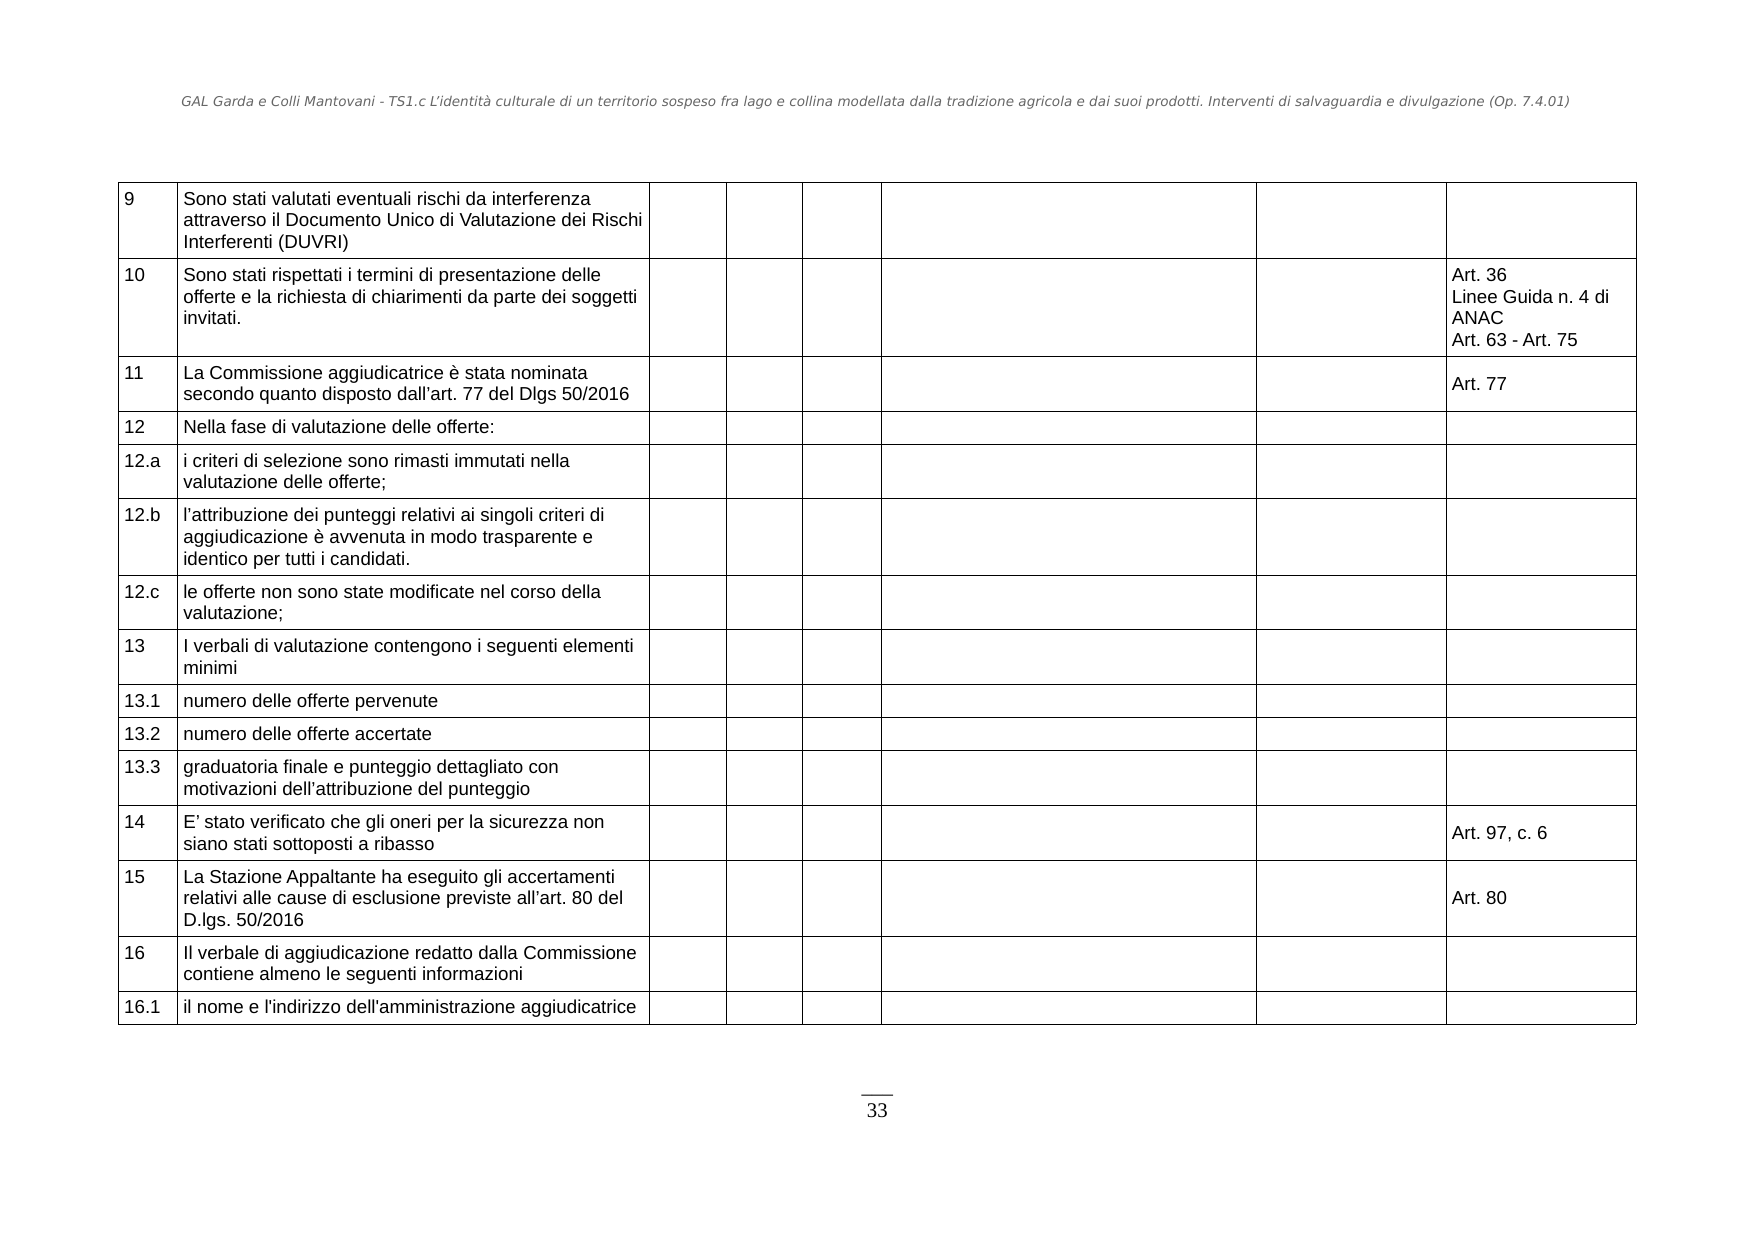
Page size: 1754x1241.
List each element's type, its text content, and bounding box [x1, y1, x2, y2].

table_cell [650, 412, 726, 444]
table_cell [1257, 751, 1446, 805]
table_cell 12.c [119, 576, 177, 629]
table_cell [1257, 412, 1446, 444]
table_cell I verbali di valutazione contengono i seguenti elementi minimi [178, 630, 649, 684]
table_cell [1447, 412, 1636, 444]
table_cell Art. 80 [1447, 861, 1636, 936]
table_cell [650, 718, 726, 750]
table_cell [882, 630, 1256, 684]
table_cell [650, 259, 726, 356]
table_cell [882, 806, 1256, 859]
table_cell [1447, 576, 1636, 629]
table_cell [727, 806, 802, 859]
table_cell [1447, 445, 1636, 498]
table_cell [1257, 718, 1446, 750]
table_cell [1257, 937, 1446, 991]
table_cell [727, 992, 802, 1024]
table_cell [882, 259, 1256, 356]
table_cell [803, 499, 881, 574]
table_cell [1257, 685, 1446, 717]
table_cell 16.1 [119, 992, 177, 1024]
table_cell [803, 751, 881, 805]
table_cell E’ stato verificato che gli oneri per la sicurezza non siano stati sottoposti a ribasso [178, 806, 649, 859]
table_cell [1447, 751, 1636, 805]
table_cell [1257, 806, 1446, 859]
table_cell [650, 357, 726, 411]
table_cell [803, 937, 881, 991]
table_cell [1447, 499, 1636, 574]
table_cell [650, 685, 726, 717]
table_cell [1447, 937, 1636, 991]
table_cell [1447, 685, 1636, 717]
table_cell il nome e l'indirizzo dell'amministrazione aggiudicatrice [178, 992, 649, 1024]
table_cell [727, 937, 802, 991]
table_cell [882, 937, 1256, 991]
table_cell 12.b [119, 499, 177, 574]
table_cell [882, 576, 1256, 629]
table_cell [882, 718, 1256, 750]
table_cell [882, 412, 1256, 444]
table_cell [650, 445, 726, 498]
table_cell 11 [119, 357, 177, 411]
table_cell [882, 992, 1256, 1024]
table_cell [727, 630, 802, 684]
table_cell La Commissione aggiudicatrice è stata nominata secondo quanto disposto dall’art. 77 del Dlgs 50/2016 [178, 357, 649, 411]
table_cell i criteri di selezione sono rimasti immutati nella valutazione delle offerte; [178, 445, 649, 498]
table_cell [803, 445, 881, 498]
table_cell Art. 97, c. 6 [1447, 806, 1636, 859]
table_cell [803, 861, 881, 936]
table_cell [882, 499, 1256, 574]
table_cell Nella fase di valutazione delle offerte: [178, 412, 649, 444]
table_cell [1257, 445, 1446, 498]
table_cell Sono stati rispettati i termini di presentazione delle offerte e la richiesta di chiarimenti da parte dei soggetti invitati. [178, 259, 649, 356]
table_cell [650, 630, 726, 684]
table_cell [650, 806, 726, 859]
table_cell [727, 751, 802, 805]
table_cell [803, 259, 881, 356]
table_cell [650, 576, 726, 629]
table_cell [1257, 630, 1446, 684]
table_cell l’attribuzione dei punteggi relativi ai singoli criteri di aggiudicazione è avvenuta in modo trasparente e identico per tutti i candidati. [178, 499, 649, 574]
table_cell Il verbale di aggiudicazione redatto dalla Commissione contiene almeno le seguenti informazioni [178, 937, 649, 991]
table_cell [727, 357, 802, 411]
table_cell [727, 576, 802, 629]
table_cell 13 [119, 630, 177, 684]
table_cell [1257, 992, 1446, 1024]
table_cell [727, 499, 802, 574]
table_cell [803, 576, 881, 629]
table_cell [803, 685, 881, 717]
table_cell 12 [119, 412, 177, 444]
table_cell [727, 259, 802, 356]
table_cell [1257, 861, 1446, 936]
table_cell [650, 183, 726, 258]
table_cell [803, 718, 881, 750]
table_cell [803, 183, 881, 258]
table_cell 13.2 [119, 718, 177, 750]
table_cell 15 [119, 861, 177, 936]
table_cell [1447, 718, 1636, 750]
table_cell [1257, 259, 1446, 356]
table_cell [1257, 357, 1446, 411]
table_cell [727, 183, 802, 258]
table_cell le offerte non sono state modificate nel corso della valutazione; [178, 576, 649, 629]
table_cell [882, 751, 1256, 805]
table_cell numero delle offerte accertate [178, 718, 649, 750]
table_cell 16 [119, 937, 177, 991]
table_cell 13.1 [119, 685, 177, 717]
table_cell [882, 183, 1256, 258]
table_cell [727, 861, 802, 936]
table_cell [882, 357, 1256, 411]
table_cell [1447, 630, 1636, 684]
table_cell La Stazione Appaltante ha eseguito gli accertamenti relativi alle cause di esclusione previste all’art. 80 del D.lgs. 50/2016 [178, 861, 649, 936]
table_cell [803, 630, 881, 684]
table_cell [650, 992, 726, 1024]
table_cell 9 [119, 183, 177, 258]
table_cell [650, 499, 726, 574]
table_cell [727, 718, 802, 750]
table_cell [803, 806, 881, 859]
table_cell Art. 36 Linee Guida n. 4 di ANAC Art. 63 - Art. 75 [1447, 259, 1636, 356]
table_cell [650, 861, 726, 936]
table_cell graduatoria finale e punteggio dettagliato con motivazioni dell’attribuzione del punteggio [178, 751, 649, 805]
table_cell [882, 861, 1256, 936]
table_cell [1447, 183, 1636, 258]
table_cell [803, 357, 881, 411]
table_cell Art. 77 [1447, 357, 1636, 411]
table_cell [803, 412, 881, 444]
table_cell [1447, 992, 1636, 1024]
table_cell 10 [119, 259, 177, 356]
table_cell Sono stati valutati eventuali rischi da interferenza attraverso il Documento Unico di Valutazione dei Rischi Interferenti (DUVRI) [178, 183, 649, 258]
table_cell [650, 937, 726, 991]
table_cell [1257, 499, 1446, 574]
table_cell [1257, 576, 1446, 629]
table_cell numero delle offerte pervenute [178, 685, 649, 717]
table_cell [803, 992, 881, 1024]
table_cell 12.a [119, 445, 177, 498]
table_cell 14 [119, 806, 177, 859]
table_cell [882, 445, 1256, 498]
table_cell [1257, 183, 1446, 258]
table_cell [727, 685, 802, 717]
table_cell [882, 685, 1256, 717]
table_cell [650, 751, 726, 805]
table_cell 13.3 [119, 751, 177, 805]
table_cell [727, 412, 802, 444]
table_cell [727, 445, 802, 498]
